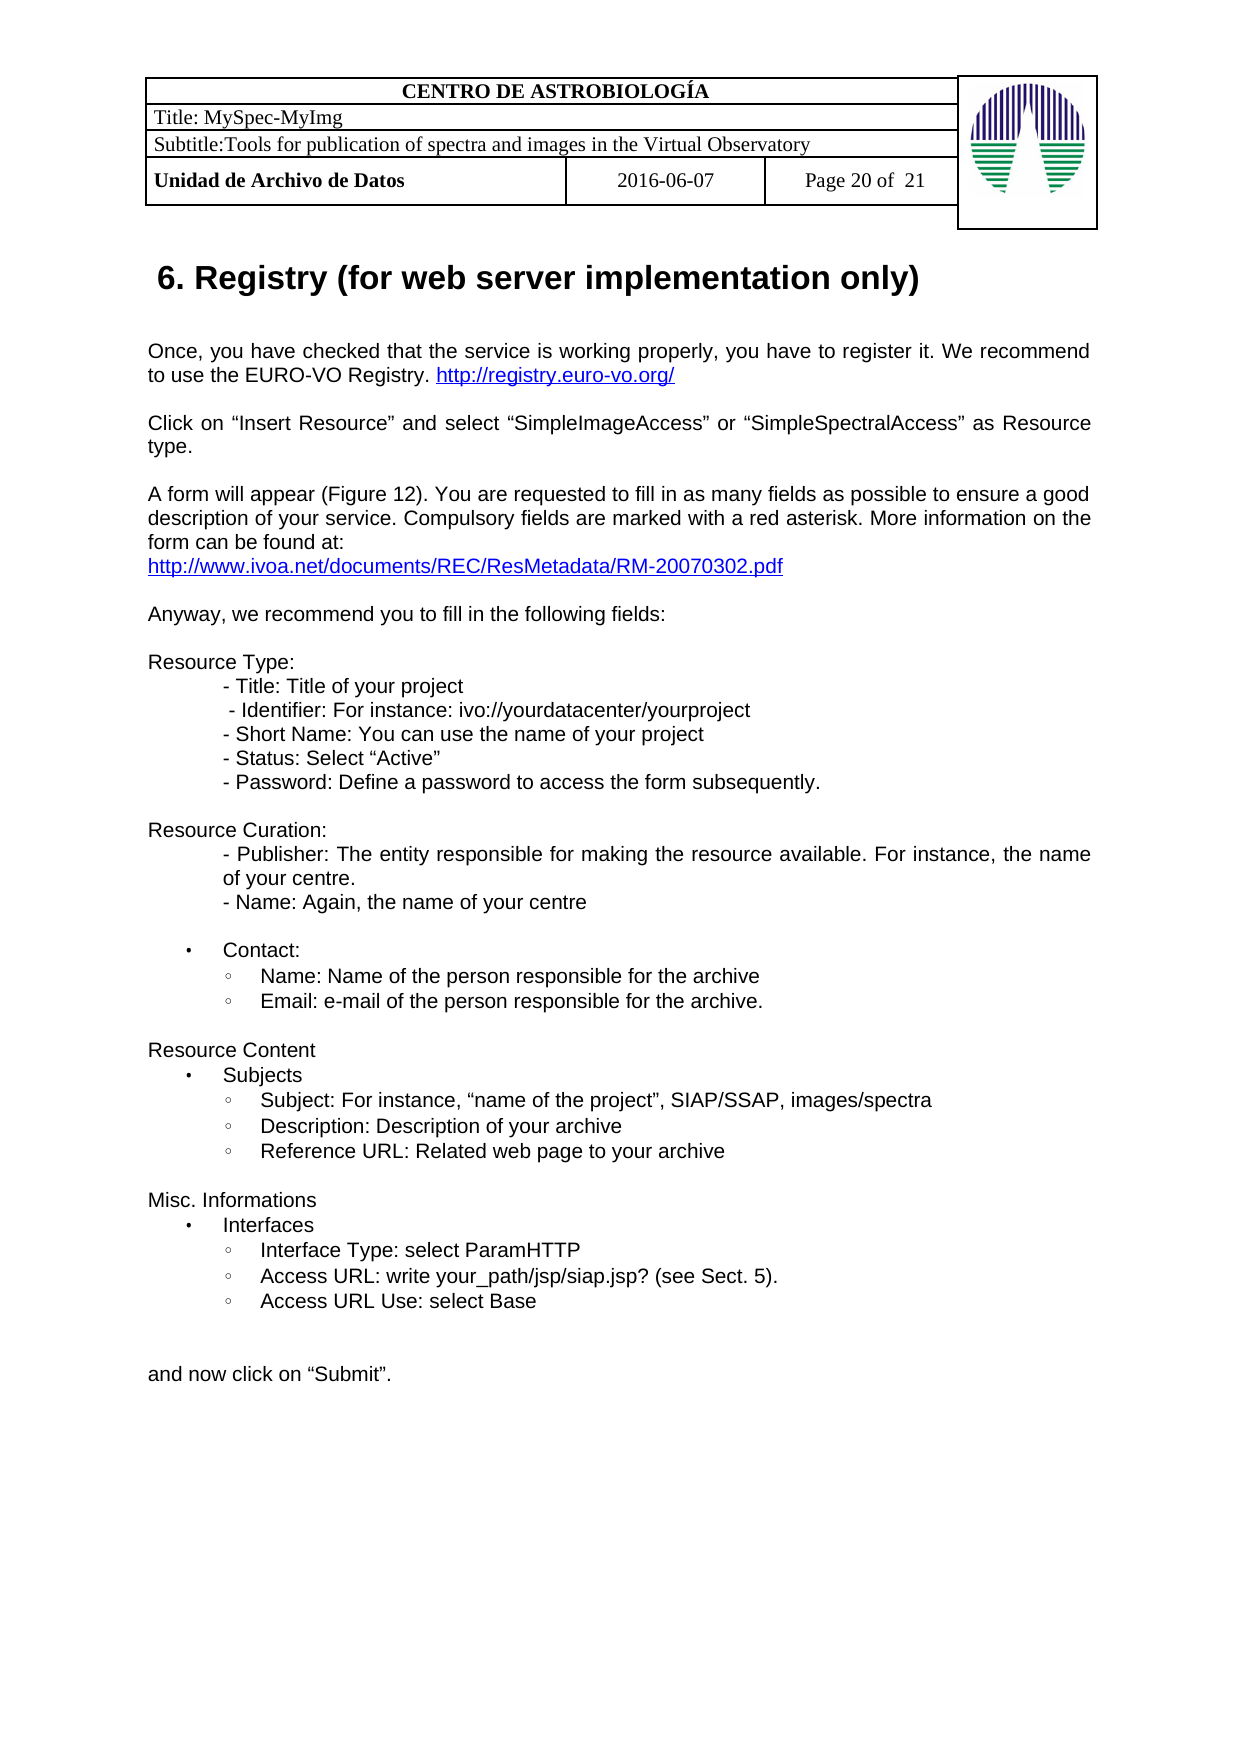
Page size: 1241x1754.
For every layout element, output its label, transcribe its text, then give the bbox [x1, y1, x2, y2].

text http://www.ivoa.net/documents/REC/ResMetadata/RM-20070302.pdf [148, 554, 1092, 578]
list Access URL: write your_path/jsp/siap.jsp? (see Sect. 5). [223, 1263, 1092, 1288]
list and now click on “Submit”. [148, 1362, 1092, 1386]
list - Publisher: The entity responsible for making the resource available. For instance, the name of your centre. [185, 842, 1092, 889]
list - Identifier: For instance: ivo://yourdatacenter/yourproject [185, 698, 1092, 722]
list - Name: Again, the name of your centre [185, 889, 1092, 913]
text Resource Content [148, 1038, 1092, 1062]
list Interfaces [185, 1212, 1092, 1237]
list Name: Name of the person responsible for the archive [223, 963, 1092, 988]
list - Status: Select “Active” [185, 746, 1092, 770]
picture [969, 82, 1085, 198]
list Interface Type: select ParamHTTP [223, 1237, 1092, 1263]
text Once, you have checked that the service is working properly, you have to register it. We recommend to use the EURO-VO Registry. http://registry.euro-vo.org/ [148, 338, 1092, 386]
list Subject: For instance, “name of the project”, SIAP/SSAP, images/spectra [223, 1087, 1092, 1113]
list Reference URL: Related web page to your archive [223, 1138, 1092, 1164]
list Description: Description of your archive [223, 1113, 1092, 1138]
text Click on “Insert Resource” and select “SimpleImageAccess” or “SimpleSpectralAccess” as Resource type. [148, 410, 1092, 458]
text Resource Type: [148, 650, 1092, 674]
list Subjects [185, 1062, 1092, 1087]
text Resource Curation: [148, 818, 1092, 842]
text A form will appear (Figure 12). You are requested to fill in as many fields as possible to ensure a good description of your service. Compulsory fields are marked with a red asterisk. More information on the form can be found at: [148, 482, 1092, 554]
subtitle Registry (for web server implementation only) [148, 258, 1092, 297]
text Anyway, we recommend you to fill in the following fields: [148, 602, 1092, 626]
list Email: e-mail of the person responsible for the archive. [223, 988, 1092, 1014]
list Contact: [185, 937, 1092, 963]
text Misc. Informations [148, 1188, 1092, 1212]
list - Title: Title of your project [185, 674, 1092, 698]
list - Short Name: You can use the name of your project [185, 722, 1092, 746]
list - Password: Define a password to access the form subsequently. [185, 770, 1092, 794]
list Access URL Use: select Base [223, 1288, 1092, 1314]
